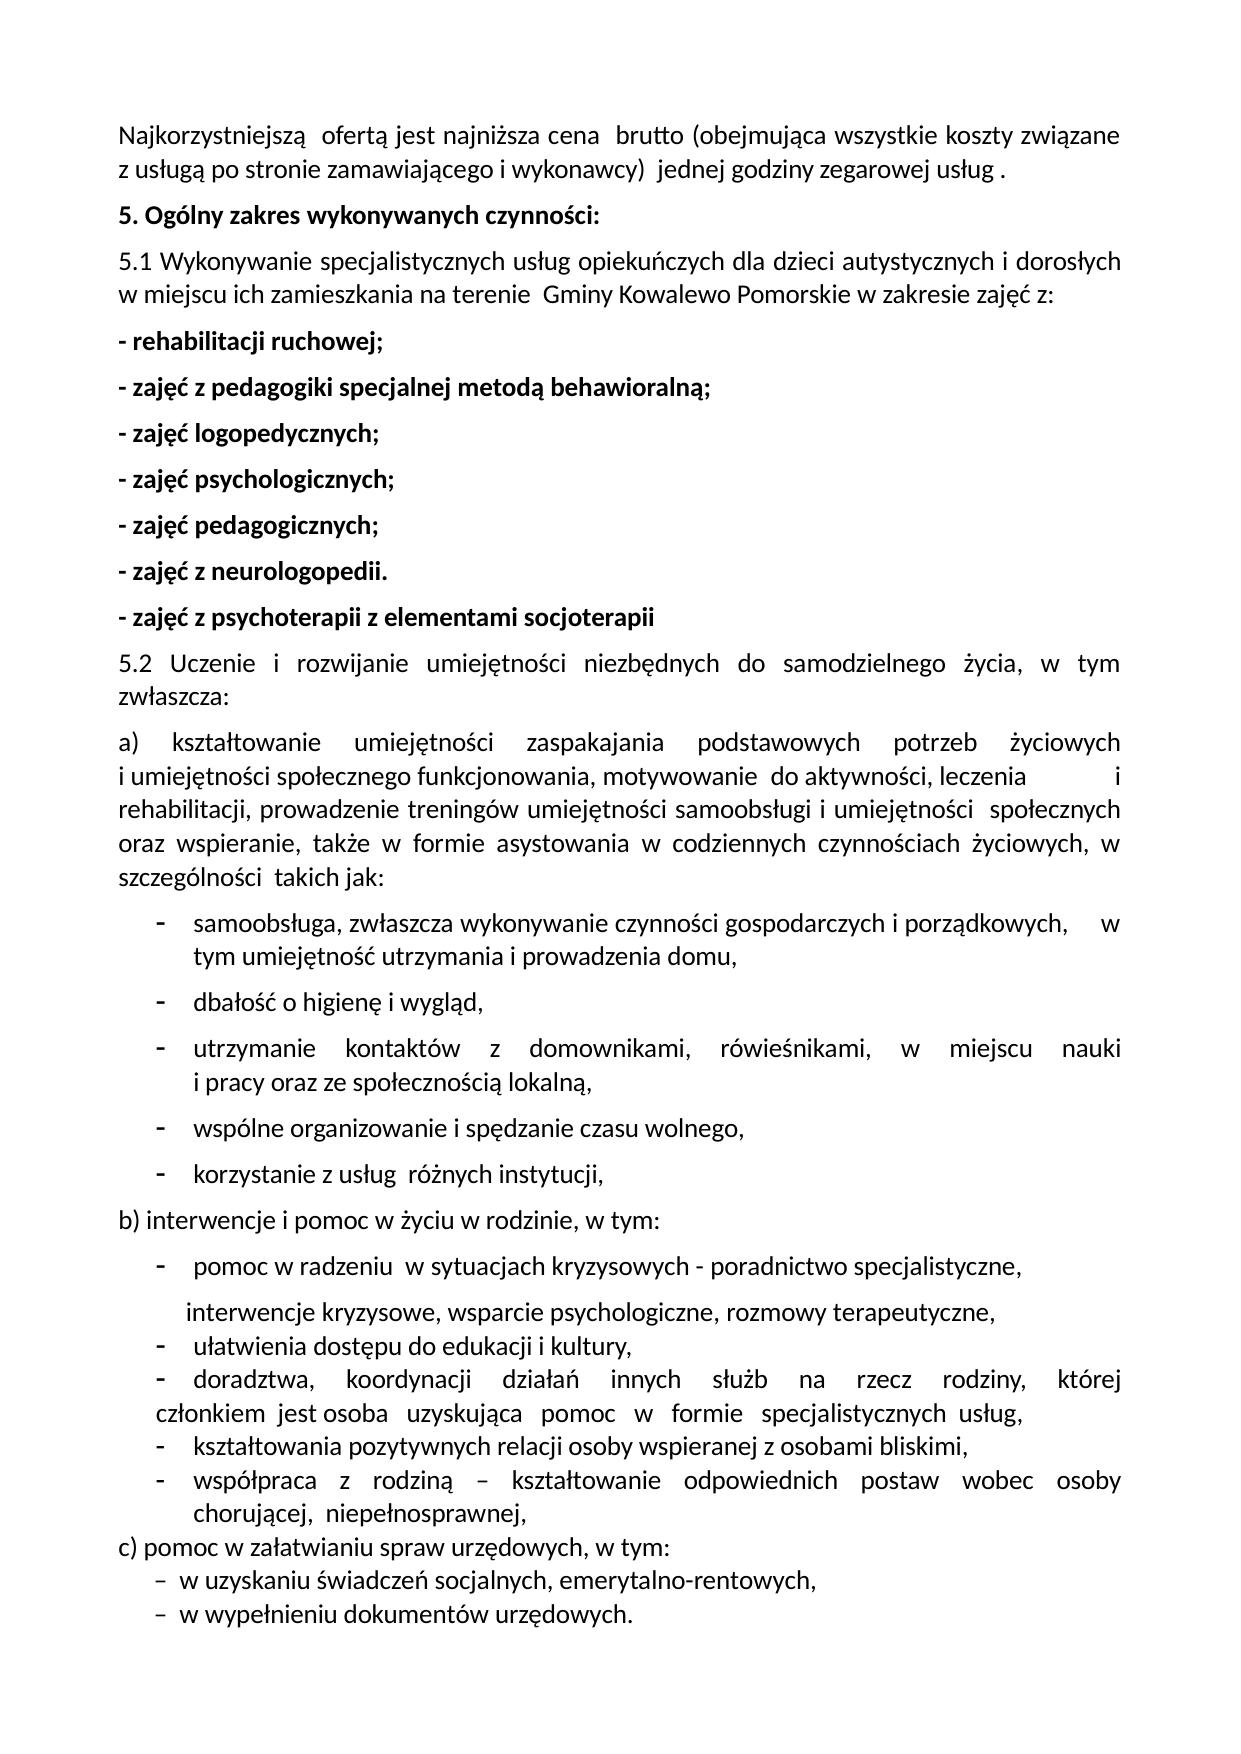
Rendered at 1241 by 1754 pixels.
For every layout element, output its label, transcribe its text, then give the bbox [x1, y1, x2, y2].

text c) pomoc w załatwianiu spraw urzędowych, w tym: [118, 1529, 1122, 1563]
list ułatwienia dostępu do edukacji i kultury, [156, 1328, 1122, 1362]
list współpraca z rodziną – kształtowanie odpowiednich postaw wobec osoby chorującej, niepełnosprawnej, [156, 1462, 1122, 1529]
list wspólne organizowanie i spędzanie czasu wolnego, [156, 1111, 1122, 1144]
list korzystanie z usług różnych instytucji, [156, 1157, 1122, 1190]
list dbałość o higienę i wygląd, [156, 985, 1122, 1018]
text Najkorzystniejszą ofertą jest najniższa cena brutto (obejmująca wszystkie koszty związane z usługą po stronie zamawiającego i wykonawcy) jednej godziny zegarowej usług . [118, 118, 1122, 185]
text - zajęć psychologicznych; [118, 461, 1122, 495]
text - zajęć z neurologopedii. [118, 553, 1122, 587]
text 5. Ogólny zakres wykonywanych czynności: [118, 198, 1122, 231]
text - zajęć z psychoterapii z elementami socjoterapii [118, 599, 1122, 633]
text – w uzyskaniu świadczeń socjalnych, emerytalno-rentowych, [153, 1563, 1122, 1597]
text b) interwencje i pomoc w życiu w rodzinie, w tym: [118, 1203, 1122, 1236]
list pomoc w radzeniu w sytuacjach kryzysowych - poradnictwo specjalistyczne, [156, 1249, 1122, 1282]
text - zajęć z pedagogiki specjalnej metodą behawioralną; [118, 369, 1122, 403]
list doradztwa, koordynacji działań innych służb na rzecz rodziny, której członkiem jest osoba uzyskująca pomoc w formie specjalistycznych usług, [156, 1362, 1122, 1429]
text interwencje kryzysowe, wsparcie psychologiczne, rozmowy terapeutyczne, [156, 1295, 1122, 1328]
text - zajęć pedagogicznych; [118, 507, 1122, 541]
list kształtowania pozytywnych relacji osoby wspieranej z osobami bliskimi, [156, 1429, 1122, 1462]
text a) kształtowanie umiejętności zaspakajania podstawowych potrzeb życiowych i umiejętności społecznego funkcjonowania, motywowanie do aktywności, leczenia i rehabilitacji, prowadzenie treningów umiejętności samoobsługi i umiejętności społecznych oraz wspieranie, także w formie asystowania w codziennych czynnościach życiowych, w szczególności takich jak: [118, 725, 1122, 893]
text 5.1 Wykonywanie specjalistycznych usług opiekuńczych dla dzieci autystycznych i dorosłych w miejscu ich zamieszkania na terenie Gminy Kowalewo Pomorskie w zakresie zajęć z: [118, 244, 1122, 311]
text – w wypełnieniu dokumentów urzędowych. [153, 1597, 1122, 1630]
text - zajęć logopedycznych; [118, 415, 1122, 449]
list samoobsługa, zwłaszcza wykonywanie czynności gospodarczych i porządkowych, w tym umiejętność utrzymania i prowadzenia domu, [156, 905, 1122, 972]
text - rehabilitacji ruchowej; [118, 323, 1122, 357]
text 5.2 Uczenie i rozwijanie umiejętności niezbędnych do samodzielnego życia, w tym zwłaszcza: [118, 646, 1122, 713]
list utrzymanie kontaktów z domownikami, rówieśnikami, w miejscu nauki i pracy oraz ze społecznością lokalną, [156, 1031, 1122, 1098]
